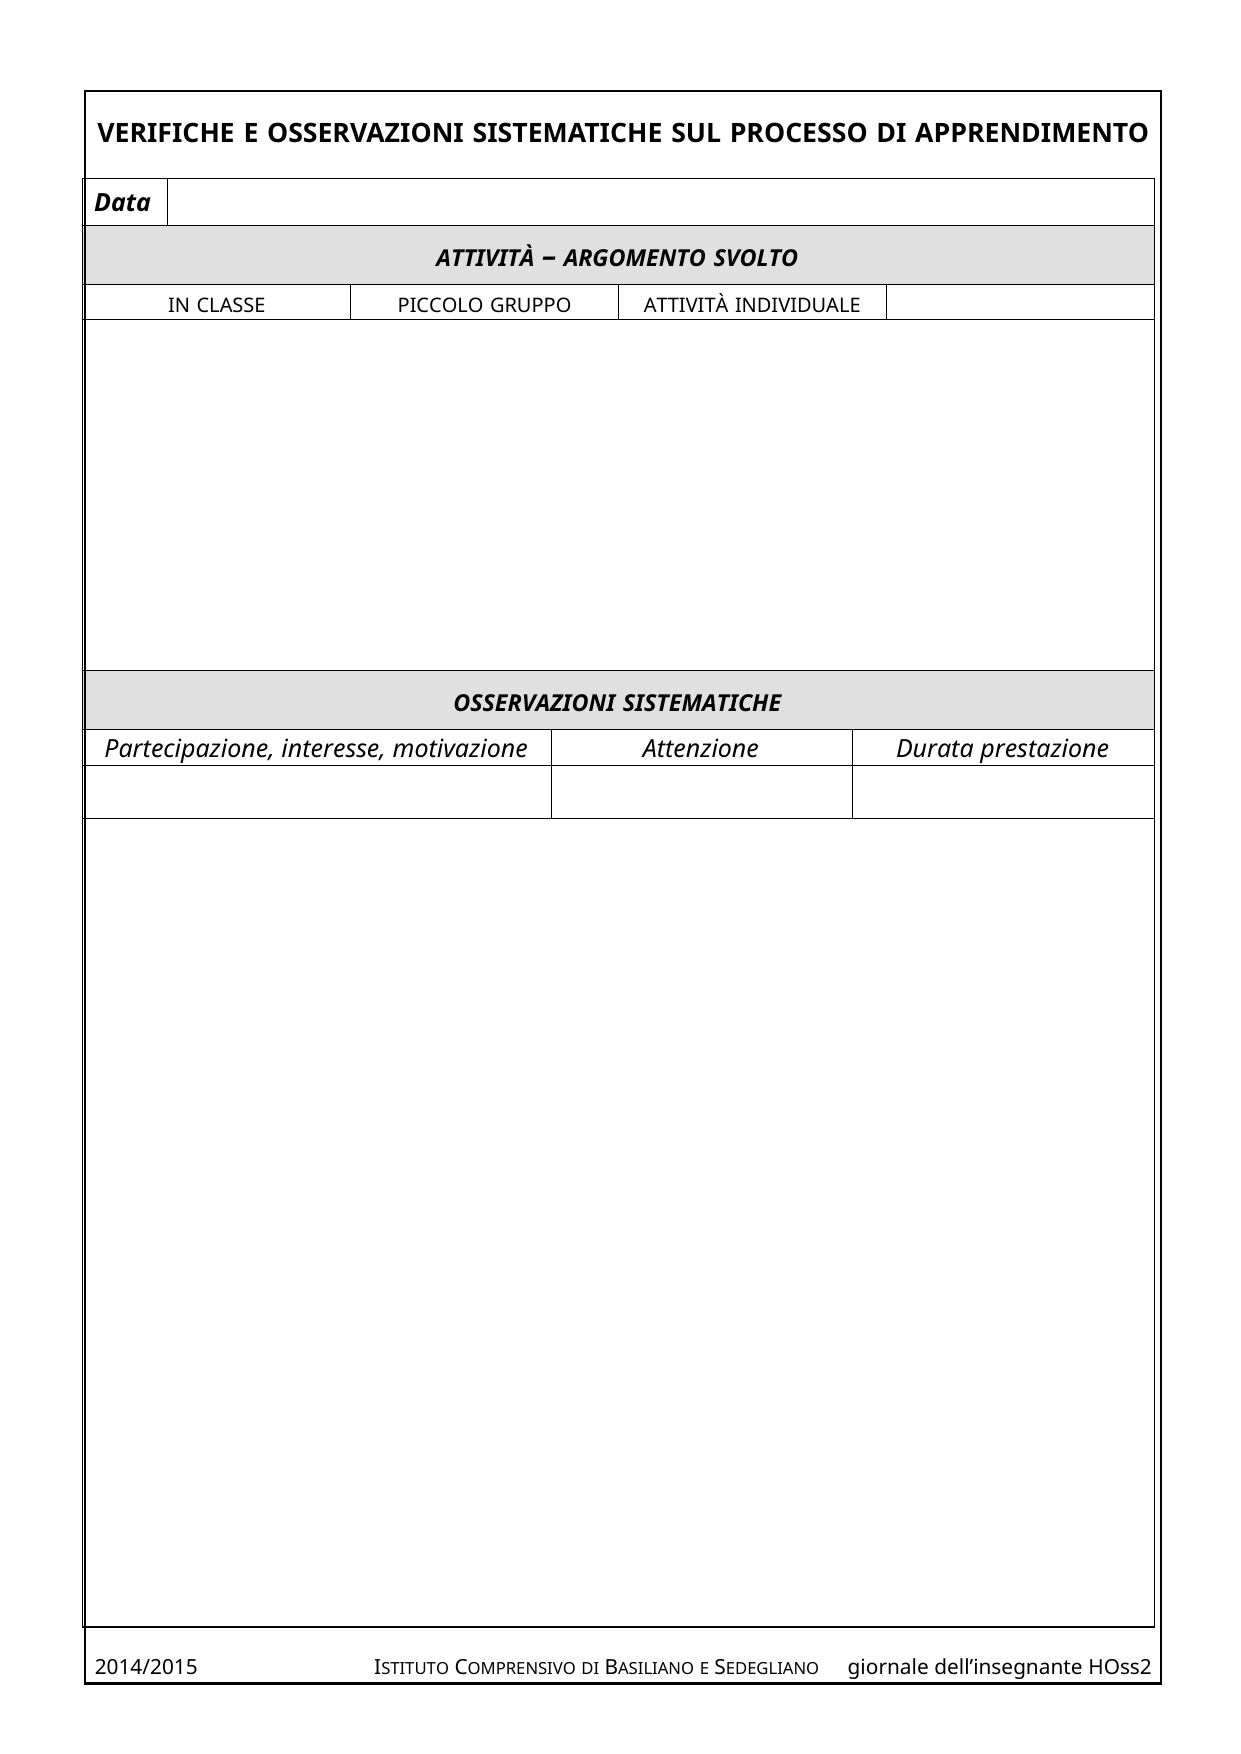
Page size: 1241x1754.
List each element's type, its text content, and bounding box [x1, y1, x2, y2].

table_cell in classe [86, 285, 350, 319]
table_header Data [86, 179, 167, 225]
table_cell Attenzione [552, 730, 852, 765]
table_cell Partecipazione, interesse, motivazione [86, 730, 551, 765]
table_cell [552, 766, 852, 818]
table_cell Durata prestazione [853, 730, 1154, 765]
table_header [168, 179, 1154, 225]
subtitle verifiche e osservazioni sistematiche sul processo di apprendimento [94, 107, 1152, 152]
table_cell [853, 766, 1154, 818]
table_cell [86, 766, 551, 818]
table_cell osservazioni sistematiche [86, 671, 1154, 729]
table_cell [86, 819, 1154, 1626]
table_cell attività – argomento svolto [86, 226, 1154, 284]
table_cell [86, 320, 1154, 670]
table_cell piccolo gruppo [351, 285, 618, 319]
table_cell [887, 285, 1154, 319]
table_cell attività individuale [619, 285, 886, 319]
